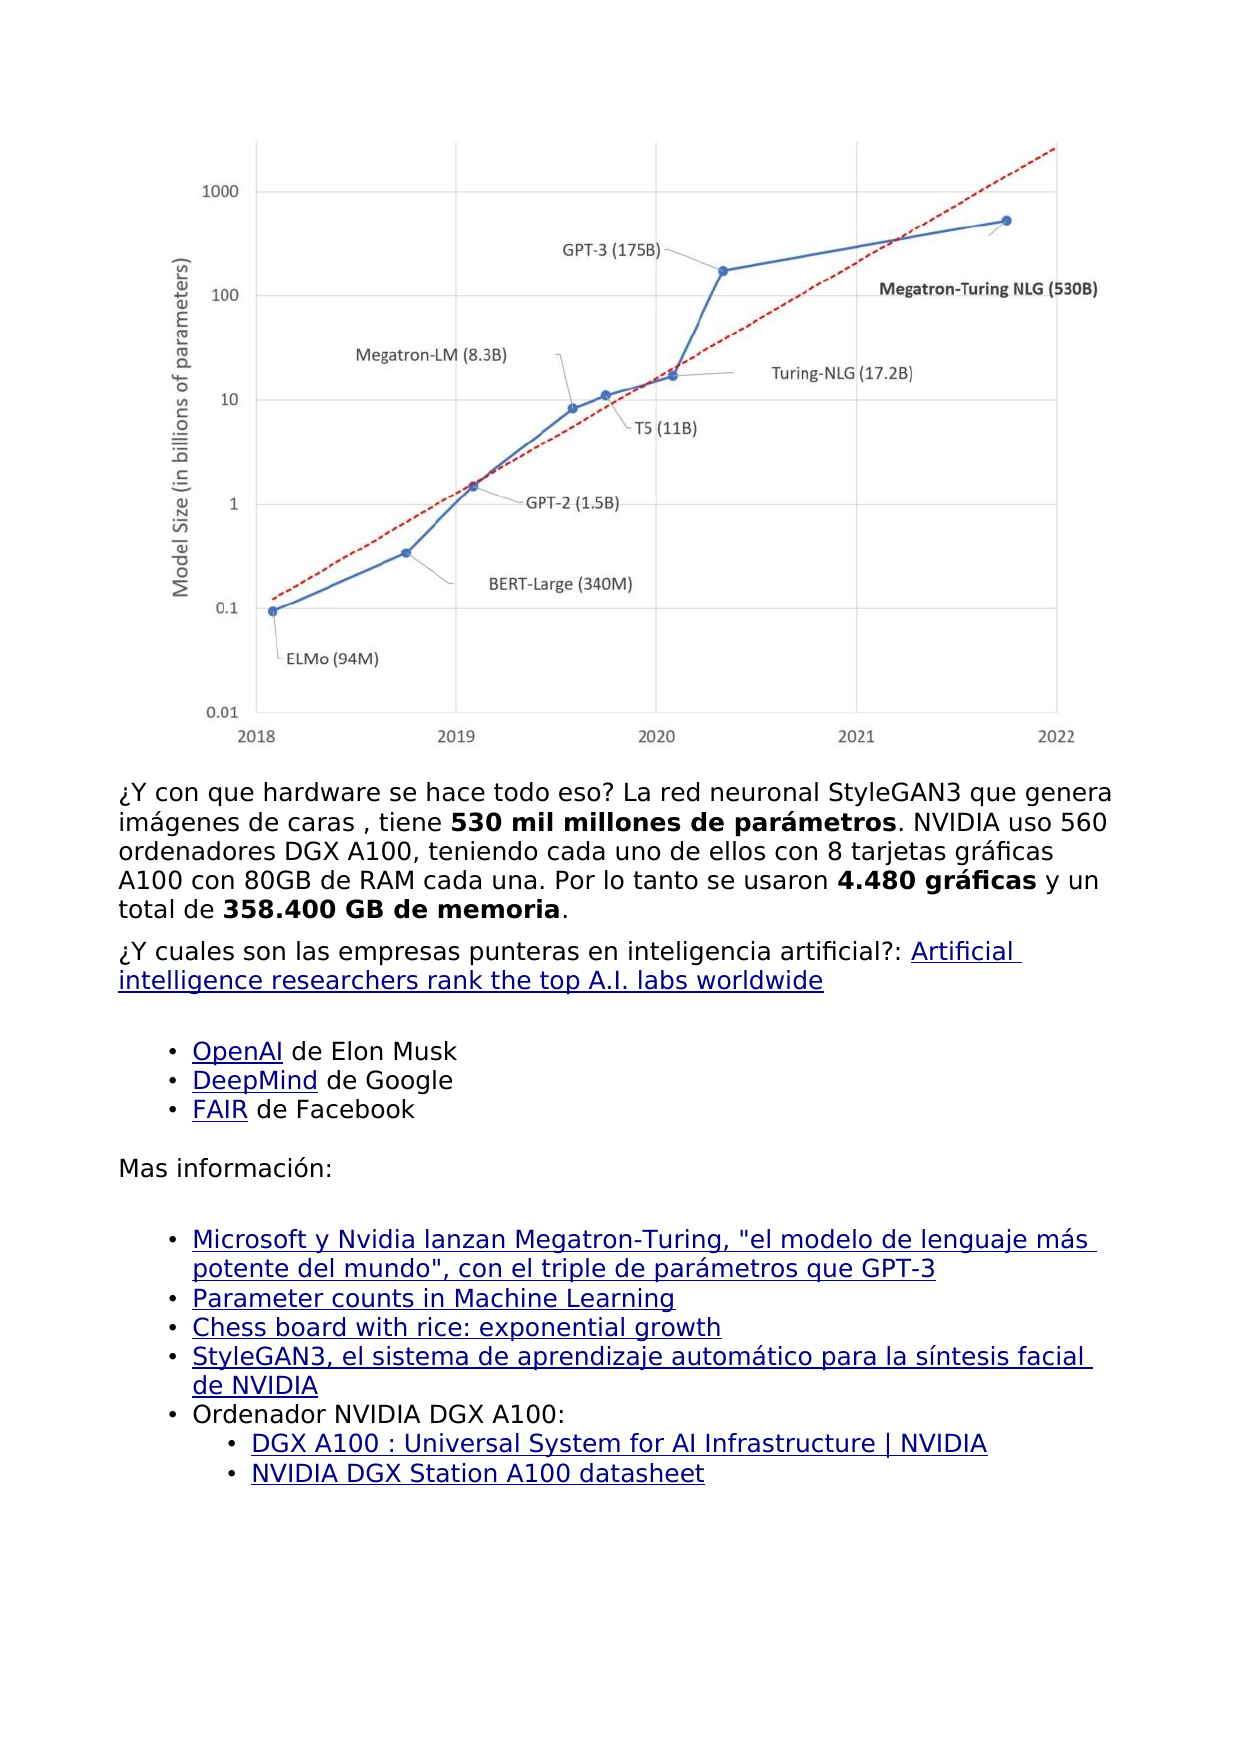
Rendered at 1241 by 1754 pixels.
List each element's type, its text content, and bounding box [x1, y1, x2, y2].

list Parameter counts in Machine Learning [177, 1284, 1122, 1313]
text ¿Y con que hardware se hace todo eso? La red neuronal StyleGAN3 que genera imágenes de caras , tiene 530 mil millones de parámetros. NVIDIA uso 560 ordenadores DGX A100, teniendo cada uno de ellos con 8 tarjetas gráficas A100 con 80GB de RAM cada una. Por lo tanto se usaron 4.480 gráficas y un total de 358.400 GB de memoria. [118, 779, 1122, 924]
list StyleGAN3, el sistema de aprendizaje automático para la síntesis facial de NVIDIA [177, 1342, 1122, 1400]
list Chess board with rice: exponential growth [177, 1313, 1122, 1342]
list Microsoft y Nvidia lanzan Megatron-Turing, "el modelo de lenguaje más potente del mundo", con el triple de parámetros que GPT-3 [177, 1225, 1122, 1284]
list DeepMind de Google [177, 1066, 1122, 1096]
text Mas información: [118, 1154, 1122, 1183]
list FAIR de Facebook [177, 1096, 1122, 1125]
list OpenAI de Elon Musk [177, 1037, 1122, 1066]
picture [118, 118, 1123, 767]
text ¿Y cuales son las empresas punteras en inteligencia artificial?: Artificial intelligence researchers rank the top A.I. labs worldwide [118, 937, 1122, 995]
list NVIDIA DGX Station A100 datasheet [236, 1459, 1122, 1488]
list Ordenador NVIDIA DGX A100: [177, 1400, 1122, 1429]
list DGX A100 : Universal System for AI Infrastructure | NVIDIA [236, 1429, 1122, 1459]
